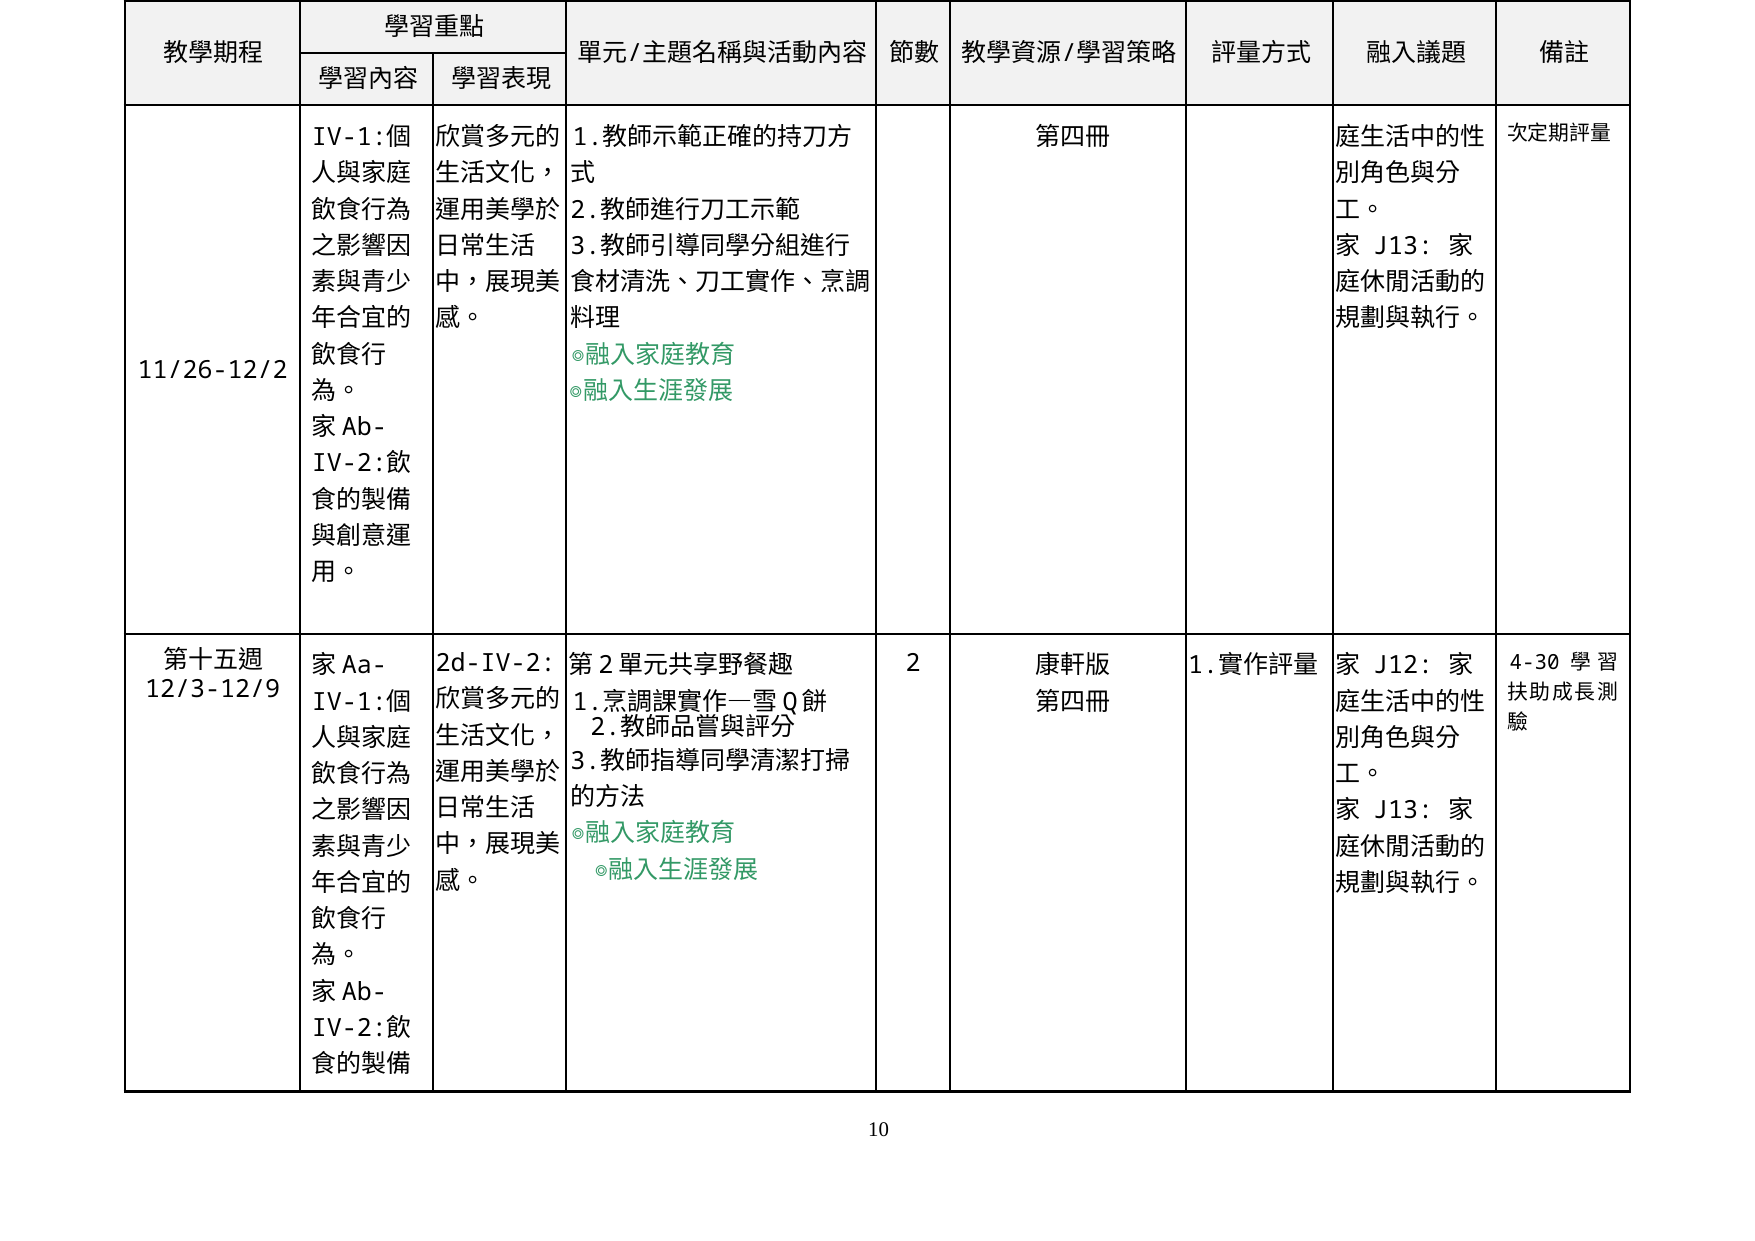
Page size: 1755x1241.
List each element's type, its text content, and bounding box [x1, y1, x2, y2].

table_header 融入議題 [1334, 2, 1495, 104]
table_cell [1187, 106, 1332, 632]
table_cell 第十五週12/3-12/9 [126, 635, 299, 1090]
table_cell 學習表現 [434, 54, 565, 104]
table_cell 2 [877, 635, 949, 1090]
table_cell 次定期評量 [1497, 106, 1629, 632]
table_header 教學期程 [126, 2, 299, 104]
table_cell 2d-IV-2:欣賞多元的生活文化，運用美學於日常生活中，展現美感。 [434, 635, 565, 1090]
table_cell IV-1:個人與家庭飲食行為之影響因素與青少年合宜的飲食行為。 家Ab-IV-2:飲食的製備與創意運用。 [301, 106, 432, 632]
table_cell 家Aa-IV-1:個人與家庭飲食行為之影響因素與青少年合宜的飲食行為。 家Ab-IV-2:飲食的製備 [301, 635, 432, 1090]
table_cell 庭生活中的性 別角色與分工。 家 J13: 家庭休閒活動的 規劃與執行。 [1334, 106, 1495, 632]
table_cell 康軒版 第四冊 [951, 635, 1185, 1090]
table_cell 家 J12: 家庭生活中的性 別角色與分工。 家 J13: 家庭休閒活動的 規劃與執行。 [1334, 635, 1495, 1090]
table_cell 欣賞多元的生活文化，運用美學於日常生活中，展現美感。 [434, 106, 565, 632]
table_header 單元/主題名稱與活動內容 [567, 2, 875, 104]
table_cell 學習內容 [301, 54, 432, 104]
table_cell 4-30學習扶助成長測驗 [1497, 635, 1629, 1090]
table_header 評量方式 [1187, 2, 1332, 104]
table_header 備註 [1497, 2, 1629, 104]
table_header 教學資源/學習策略 [951, 2, 1185, 104]
table_cell 第四冊 [951, 106, 1185, 632]
table_cell 1.實作評量 [1187, 635, 1332, 1090]
table_cell 1.教師示範正確的持刀方式 2.教師進行刀工示範 3.教師引導同學分組進行食材清洗、刀工實作、烹調料理 ◎融入家庭教育 ◎融入生涯發展 [567, 106, 875, 632]
table_cell 11/26-12/2 [126, 106, 299, 632]
table_header 節數 [877, 2, 949, 104]
table_cell [877, 106, 949, 632]
table_cell 第2單元共享野餐趣 1.烹調課實作—雪Q餅 2.教師品嘗與評分 3.教師指導同學清潔打掃的方法 ◎融入家庭教育 ◎融入生涯發展 [567, 635, 875, 1090]
table_header 學習重點 [301, 2, 565, 52]
